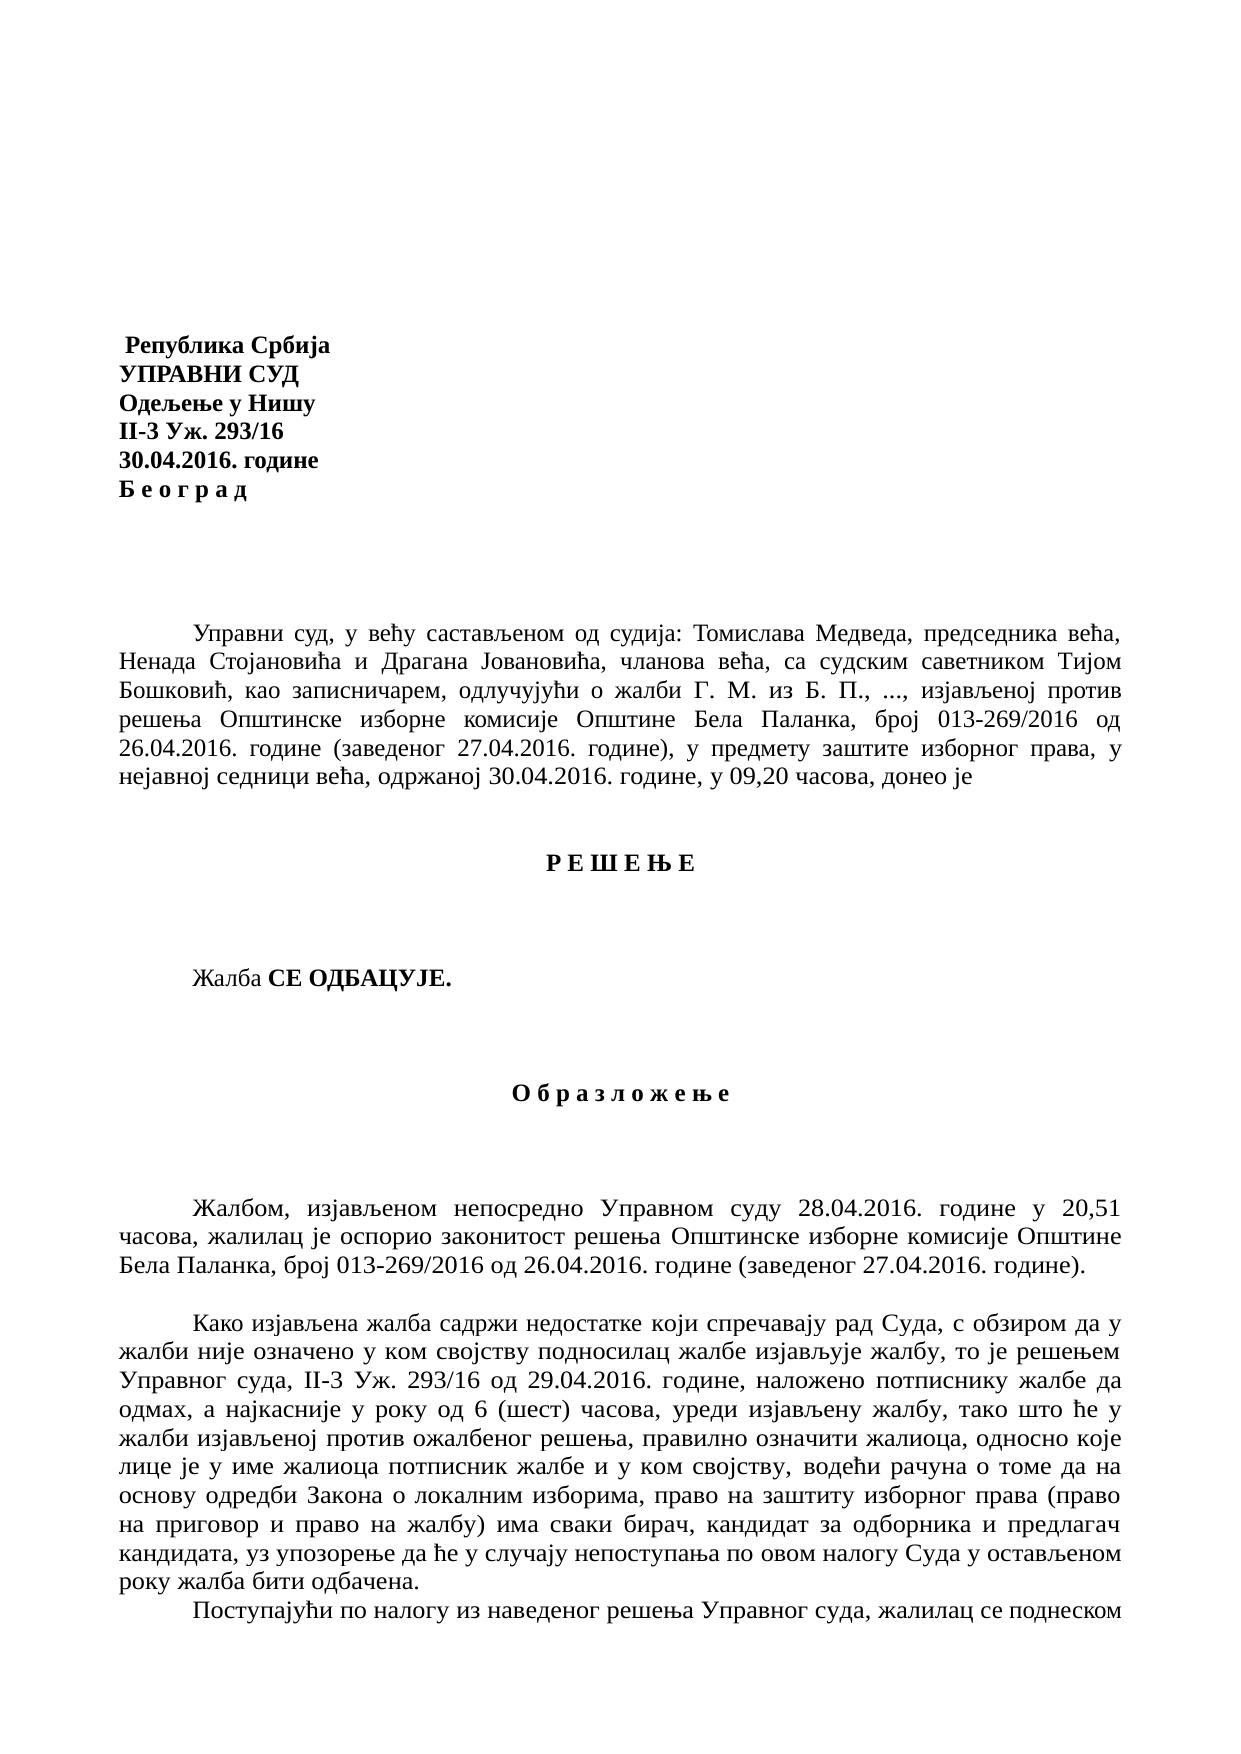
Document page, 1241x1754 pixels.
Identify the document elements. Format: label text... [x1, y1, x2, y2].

text Жалбом, изјављеном непосредно Управном суду 28.04.2016. године у 20,51 часова, жалилац је оспорио законитост решења Општинске изборне комисије Општине Бела Паланка, број 013-269/2016 од 26.04.2016. године (заведеног 27.04.2016. године). [118, 1193, 1122, 1279]
text Одељење у Нишу [118, 388, 1122, 416]
text Б е о г р а д [118, 474, 1122, 503]
text УПРАВНИ СУД [118, 359, 1122, 388]
text Република Србија [118, 118, 1122, 359]
text Поступајући по налогу из наведеног решења Управног суда, жалилац се поднеском [118, 1595, 1122, 1624]
text Управни суд, у већу састављеном од судија: Томислава Медведа, председника већа, Ненада Стојановића и Драгана Јовановића, чланова већа, са судским саветником Тијом Бошковић, као записничарем, одлучујући о жалби Г. М. из Б. П., ..., изјављеној против решења Општинске изборне комисије Општине Бела Паланка, број 013-269/2016 од 26.04.2016. године (заведеног 27.04.2016. године), у предмету заштите изборног права, у нејавној седници већа, одржаној 30.04.2016. године, у 09,20 часова, донео је [118, 618, 1122, 790]
text Како изјављена жалба садржи недостатке који спречавају рад Суда, с обзиром да у жалби није означено у ком својству подносилац жалбе изјављује жалбу, то је решењем Управног суда, II-3 Уж. 293/16 од 29.04.2016. године, наложено потписнику жалбе да одмах, а најкасније у року од 6 (шест) часова, уреди изјављену жалбу, тако што ће у жалби изјављеној против ожалбеног решења, правилно означити жалиоца, односно које лице је у име жалиоца потписник жалбе и у ком својству, водећи рачуна о томе да на основу одредби Закона о локалним изборима, право на заштиту изборног права (право на приговор и право на жалбу) има сваки бирач, кандидат за одборника и предлагач кандидата, уз упозорење да ће у случају непоступања по овом налогу Суда у остављеном року жалба бити одбачена. [118, 1308, 1122, 1595]
text Жалба СЕ ОДБАЦУЈЕ. [118, 963, 1122, 991]
text 30.04.2016. године [118, 445, 1122, 474]
text Р Е Ш Е Њ Е [118, 848, 1122, 876]
text О б р а з л о ж е њ е [118, 1078, 1122, 1106]
text II-3 Уж. 293/16 [118, 416, 1122, 445]
